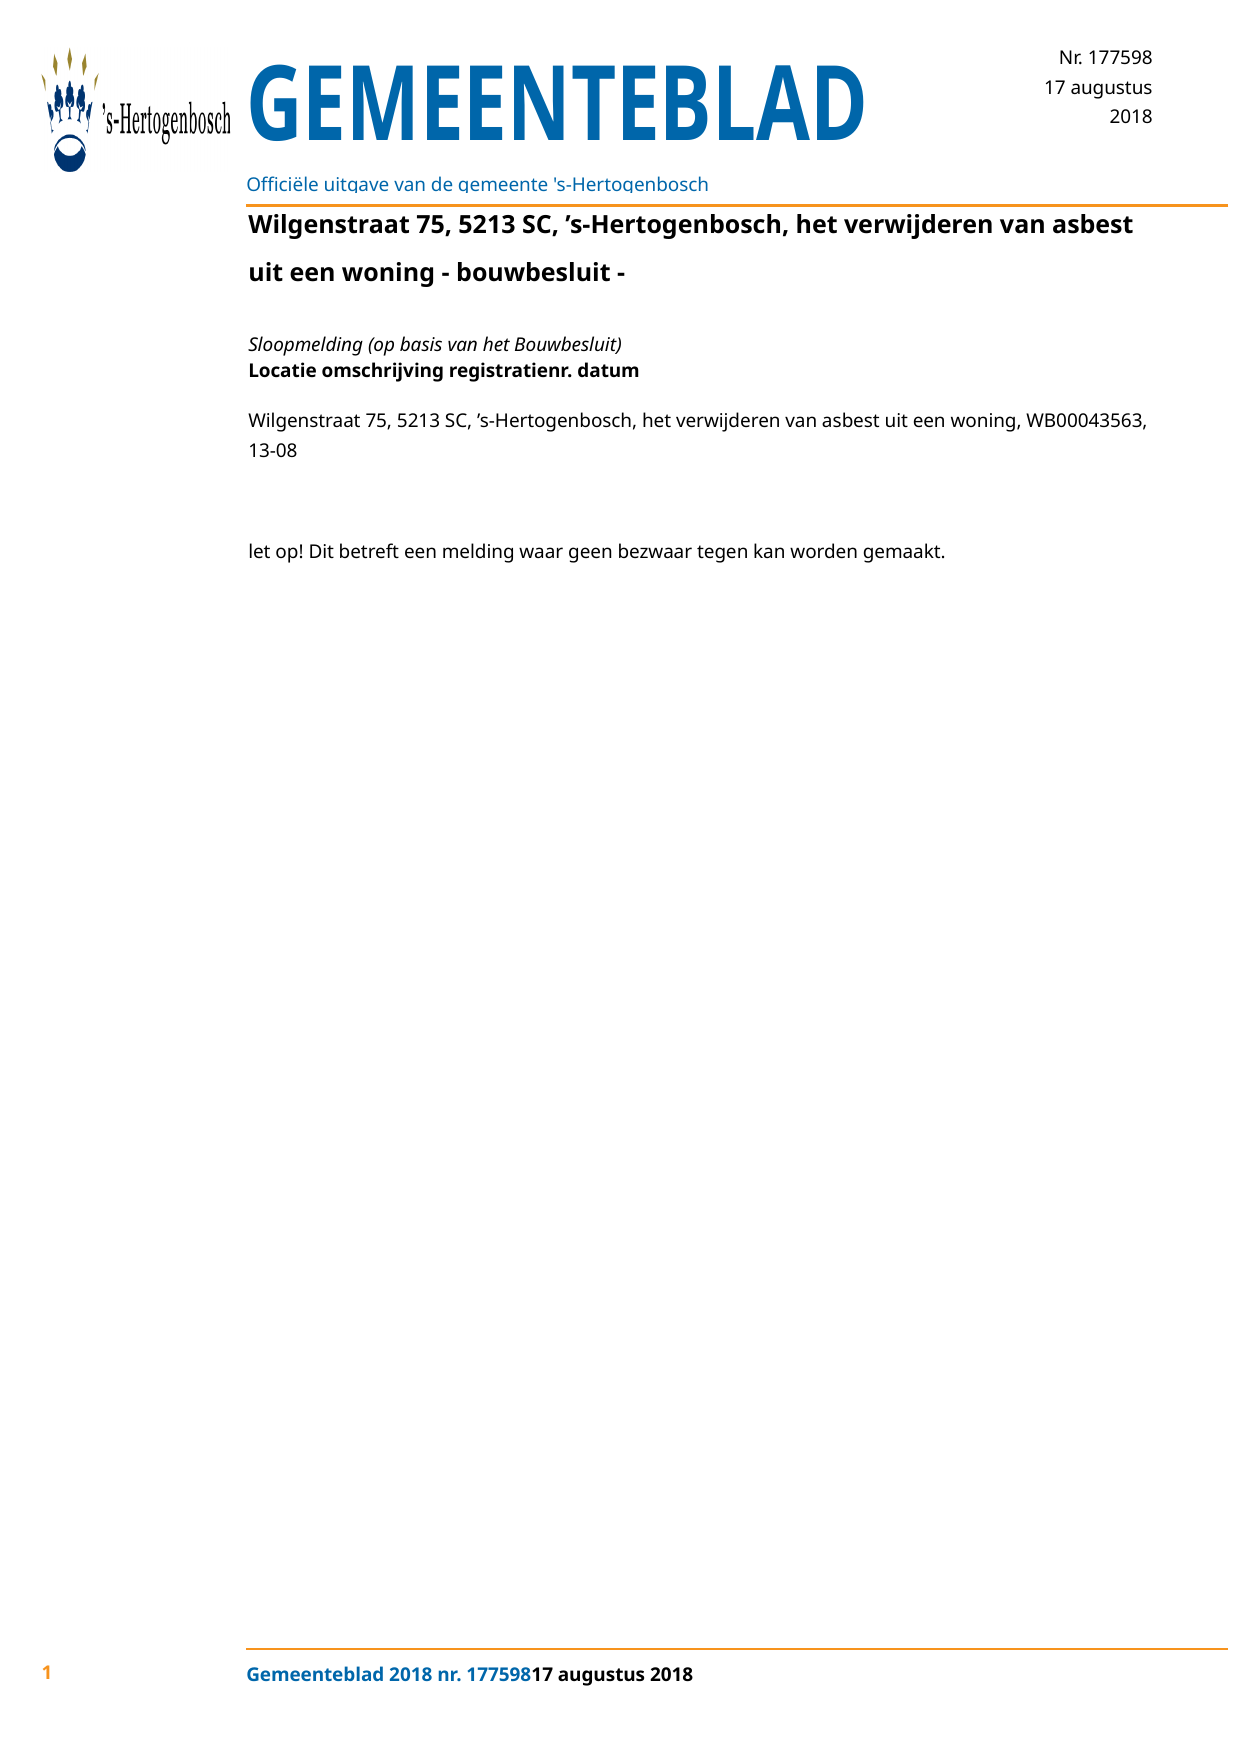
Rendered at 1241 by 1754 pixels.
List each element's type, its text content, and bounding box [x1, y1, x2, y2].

text let op! Dit betreft een melding waar geen bezwaar tegen kan worden gemaakt. [248, 538, 1152, 564]
text Wilgenstraat 75, 5213 SC, ’s-Hertogenbosch, het verwijderen van asbest uit een woning - bouwbesluit - [248, 207, 1152, 288]
text Locatie omschrijving registratienr. datum [248, 357, 1152, 383]
text Sloopmelding (op basis van het Bouwbesluit) [248, 331, 1152, 357]
picture [41, 47, 231, 172]
text Wilgenstraat 75, 5213 SC, ’s-Hertogenbosch, het verwijderen van asbest uit een woning, WB00043563, 13-08 [248, 408, 1152, 463]
